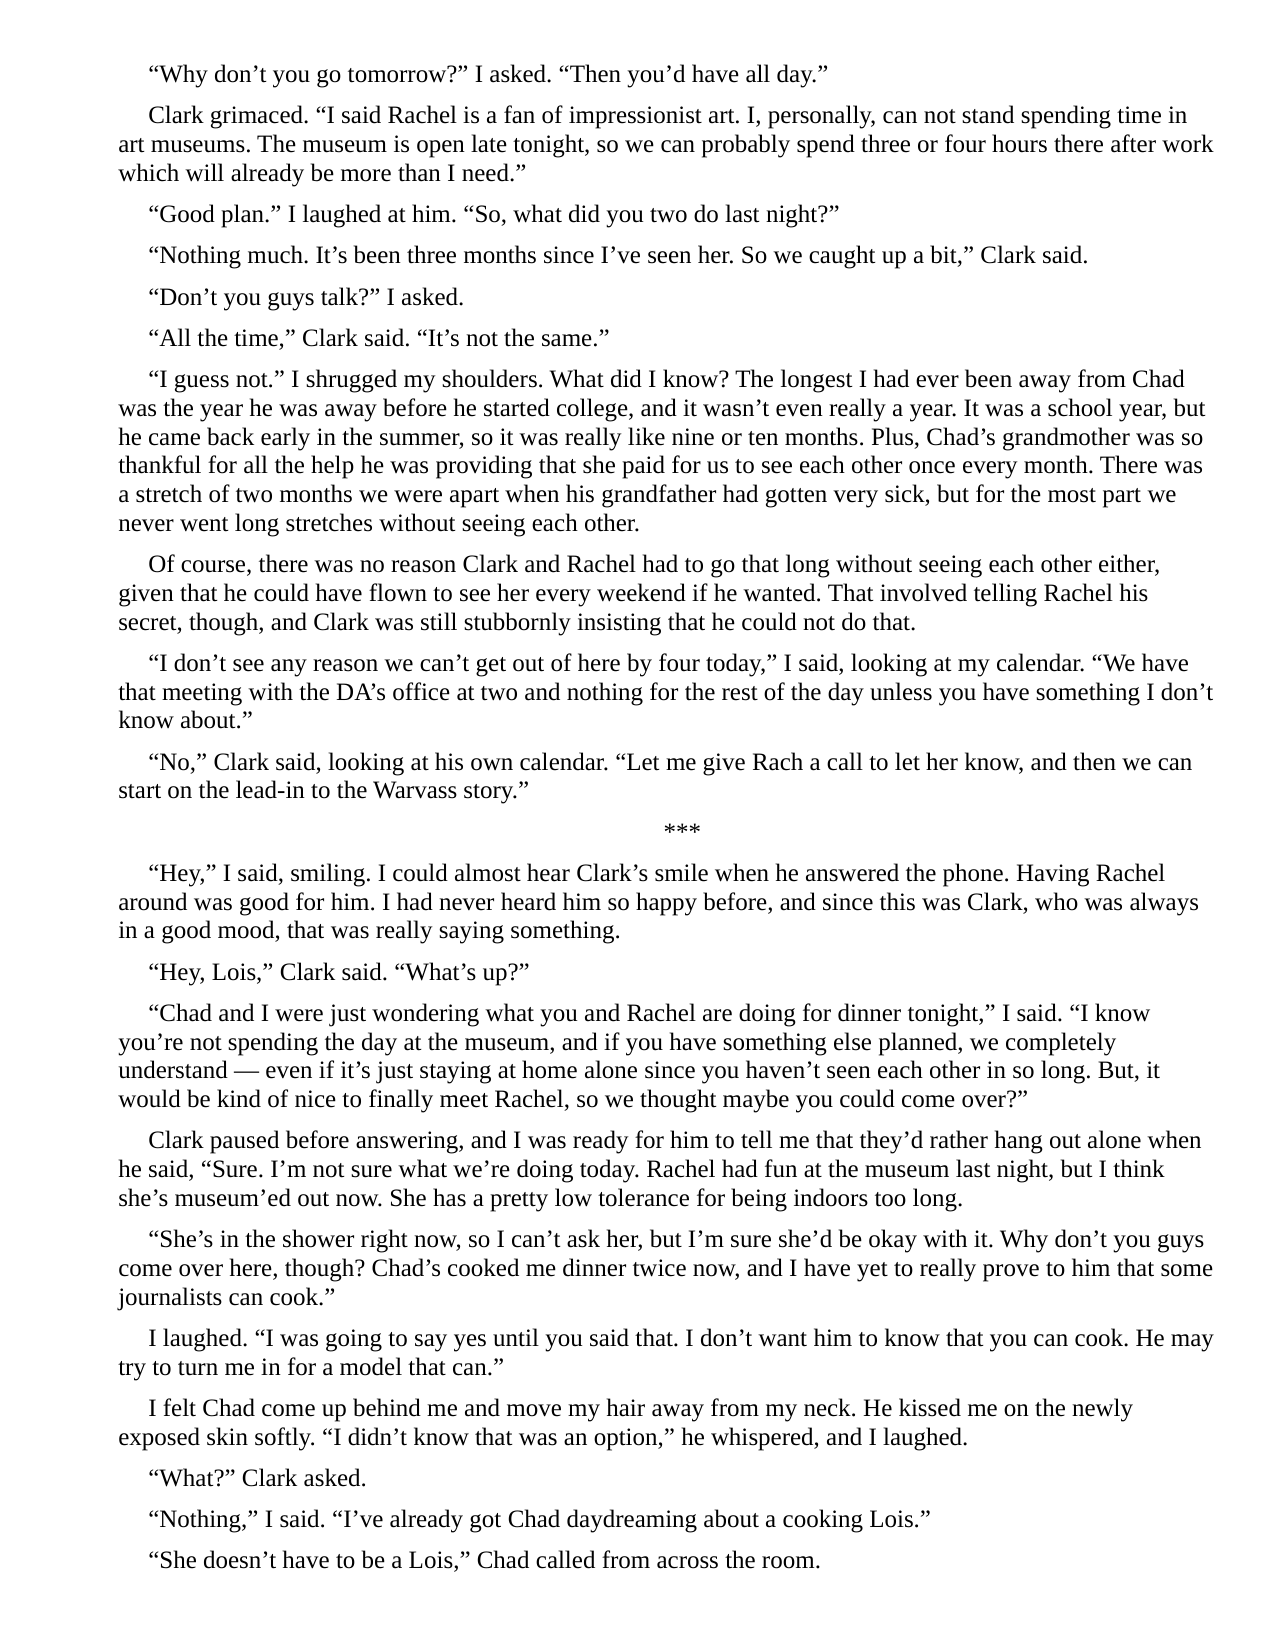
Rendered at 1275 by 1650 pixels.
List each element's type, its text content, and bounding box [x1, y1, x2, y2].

text “Nothing,” I said. “I’ve already got Chad daydreaming about a cooking Lois.” [118, 1504, 1216, 1533]
text Clark paused before answering, and I was ready for him to tell me that they’d rather hang out alone when he said, “Sure. I’m not sure what we’re doing today. Rachel had fun at the museum last night, but I think she’s museum’ed out now. She has a pretty low tolerance for being indoors too long. [118, 1125, 1216, 1212]
text “Don’t you guys talk?” I asked. [118, 282, 1216, 310]
text “She doesn’t have to be a Lois,” Chad called from across the room. [118, 1545, 1216, 1574]
text “No,” Clark said, looking at his own calendar. “Let me give Rach a call to let her know, and then we can start on the lead-in to the Warvass story.” [118, 747, 1216, 804]
text Of course, there was no reason Clark and Rachel had to go that long without seeing each other either, given that he could have flown to see her every weekend if he wanted. That involved telling Rachel his secret, though, and Clark was still stubbornly insisting that he could not do that. [118, 549, 1216, 635]
text Clark grimaced. “I said Rachel is a fan of impressionist art. I, personally, can not stand spending time in art museums. The museum is open late tonight, so we can probably spend three or four hours there after work which will already be more than I need.” [118, 100, 1216, 187]
text “Why don’t you go tomorrow?” I asked. “Then you’d have all day.” [118, 59, 1216, 88]
text I laughed. “I was going to say yes until you said that. I don’t want him to know that you can cook. He may try to turn me in for a model that can.” [118, 1323, 1216, 1380]
text *** [118, 817, 1216, 845]
text “I don’t see any reason we can’t get out of here by four today,” I said, looking at my calendar. “We have that meeting with the DA’s office at two and nothing for the rest of the day unless you have something I don’t know about.” [118, 648, 1216, 734]
text “Hey,” I said, smiling. I could almost hear Clark’s smile when he answered the phone. Having Rachel around was good for him. I had never heard him so happy before, and since this was Clark, who was always in a good mood, that was really saying something. [118, 858, 1216, 944]
text I felt Chad come up behind me and move my hair away from my neck. He kissed me on the newly exposed skin softly. “I didn’t know that was an option,” he whispered, and I laughed. [118, 1393, 1216, 1450]
text “Good plan.” I laughed at him. “So, what did you two do last night?” [118, 199, 1216, 228]
text “Hey, Lois,” Clark said. “What’s up?” [118, 957, 1216, 985]
text “What?” Clark asked. [118, 1463, 1216, 1492]
text “Chad and I were just wondering what you and Rachel are doing for dinner tonight,” I said. “I know you’re not spending the day at the museum, and if you have something else planned, we completely understand — even if it’s just staying at home alone since you haven’t seen each other in so long. But, it would be kind of nice to finally meet Rachel, so we thought maybe you could come over?” [118, 998, 1216, 1113]
text “Nothing much. It’s been three months since I’ve seen her. So we caught up a bit,” Clark said. [118, 240, 1216, 269]
text “She’s in the shower right now, so I can’t ask her, but I’m sure she’d be okay with it. Why don’t you guys come over here, though? Chad’s cooked me dinner twice now, and I have yet to really prove to him that some journalists can cook.” [118, 1224, 1216, 1310]
text “All the time,” Clark said. “It’s not the same.” [118, 323, 1216, 352]
text “I guess not.” I shrugged my shoulders. What did I know? The longest I had ever been away from Chad was the year he was away before he started college, and it wasn’t even really a year. It was a school year, but he came back early in the summer, so it was really like nine or ten months. Plus, Chad’s grandmother was so thankful for all the help he was providing that she paid for us to see each other once every month. There was a stretch of two months we were apart when his grandfather had gotten very sick, but for the most part we never went long stretches without seeing each other. [118, 364, 1216, 537]
